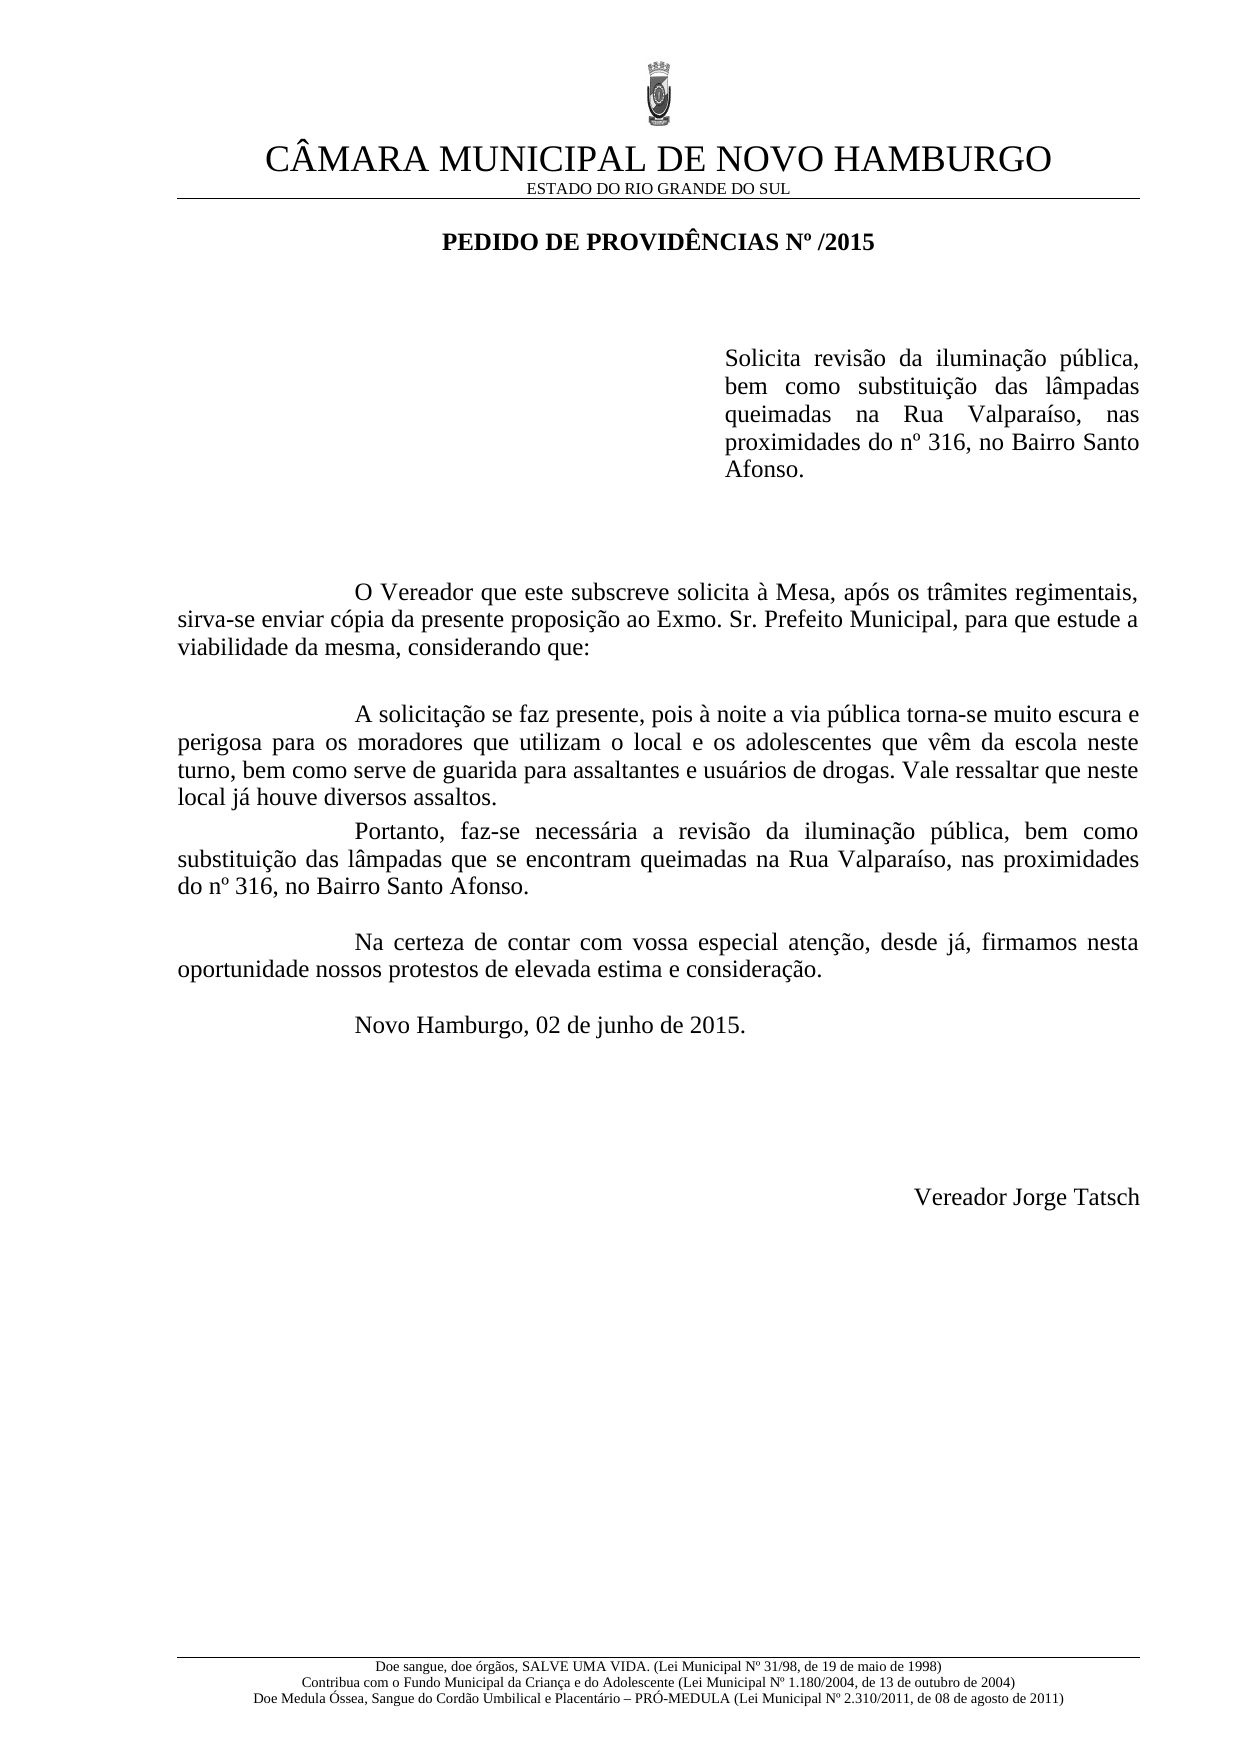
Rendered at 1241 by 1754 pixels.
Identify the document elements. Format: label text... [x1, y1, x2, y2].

text Vereador Jorge Tatsch [177, 1183, 1140, 1210]
text Portanto, faz-se necessária a revisão da iluminação pública, bem como substituição das lâmpadas que se encontram queimadas na Rua Valparaíso, nas proximidades do nº 316, no Bairro Santo Afonso. [177, 817, 1140, 900]
text Novo Hamburgo, 02 de junho de 2015. [177, 1011, 1140, 1039]
list Solicita revisão da iluminação pública, bem como substituição das lâmpadas queimadas na Rua Valparaíso, nas proximidades do nº 316, no Bairro Santo Afonso. [687, 344, 1140, 483]
text A solicitação se faz presente, pois à noite a via pública torna-se muito escura e perigosa para os moradores que utilizam o local e os adolescentes que vêm da escola neste turno, bem como serve de guarida para assaltantes e usuários de drogas. Vale ressaltar que neste local já houve diversos assaltos. [177, 700, 1140, 811]
text Na certeza de contar com vossa especial atenção, desde já, firmamos nesta oportunidade nossos protestos de elevada estima e consideração. [177, 928, 1140, 983]
text PEDIDO DE PROVIDÊNCIAS Nº /2015 [177, 228, 1140, 256]
text O Vereador que este subscreve solicita à Mesa, após os trâmites regimentais, sirva-se enviar cópia da presente proposição ao Exmo. Sr. Prefeito Municipal, para que estude a viabilidade da mesma, considerando que: [177, 578, 1140, 661]
